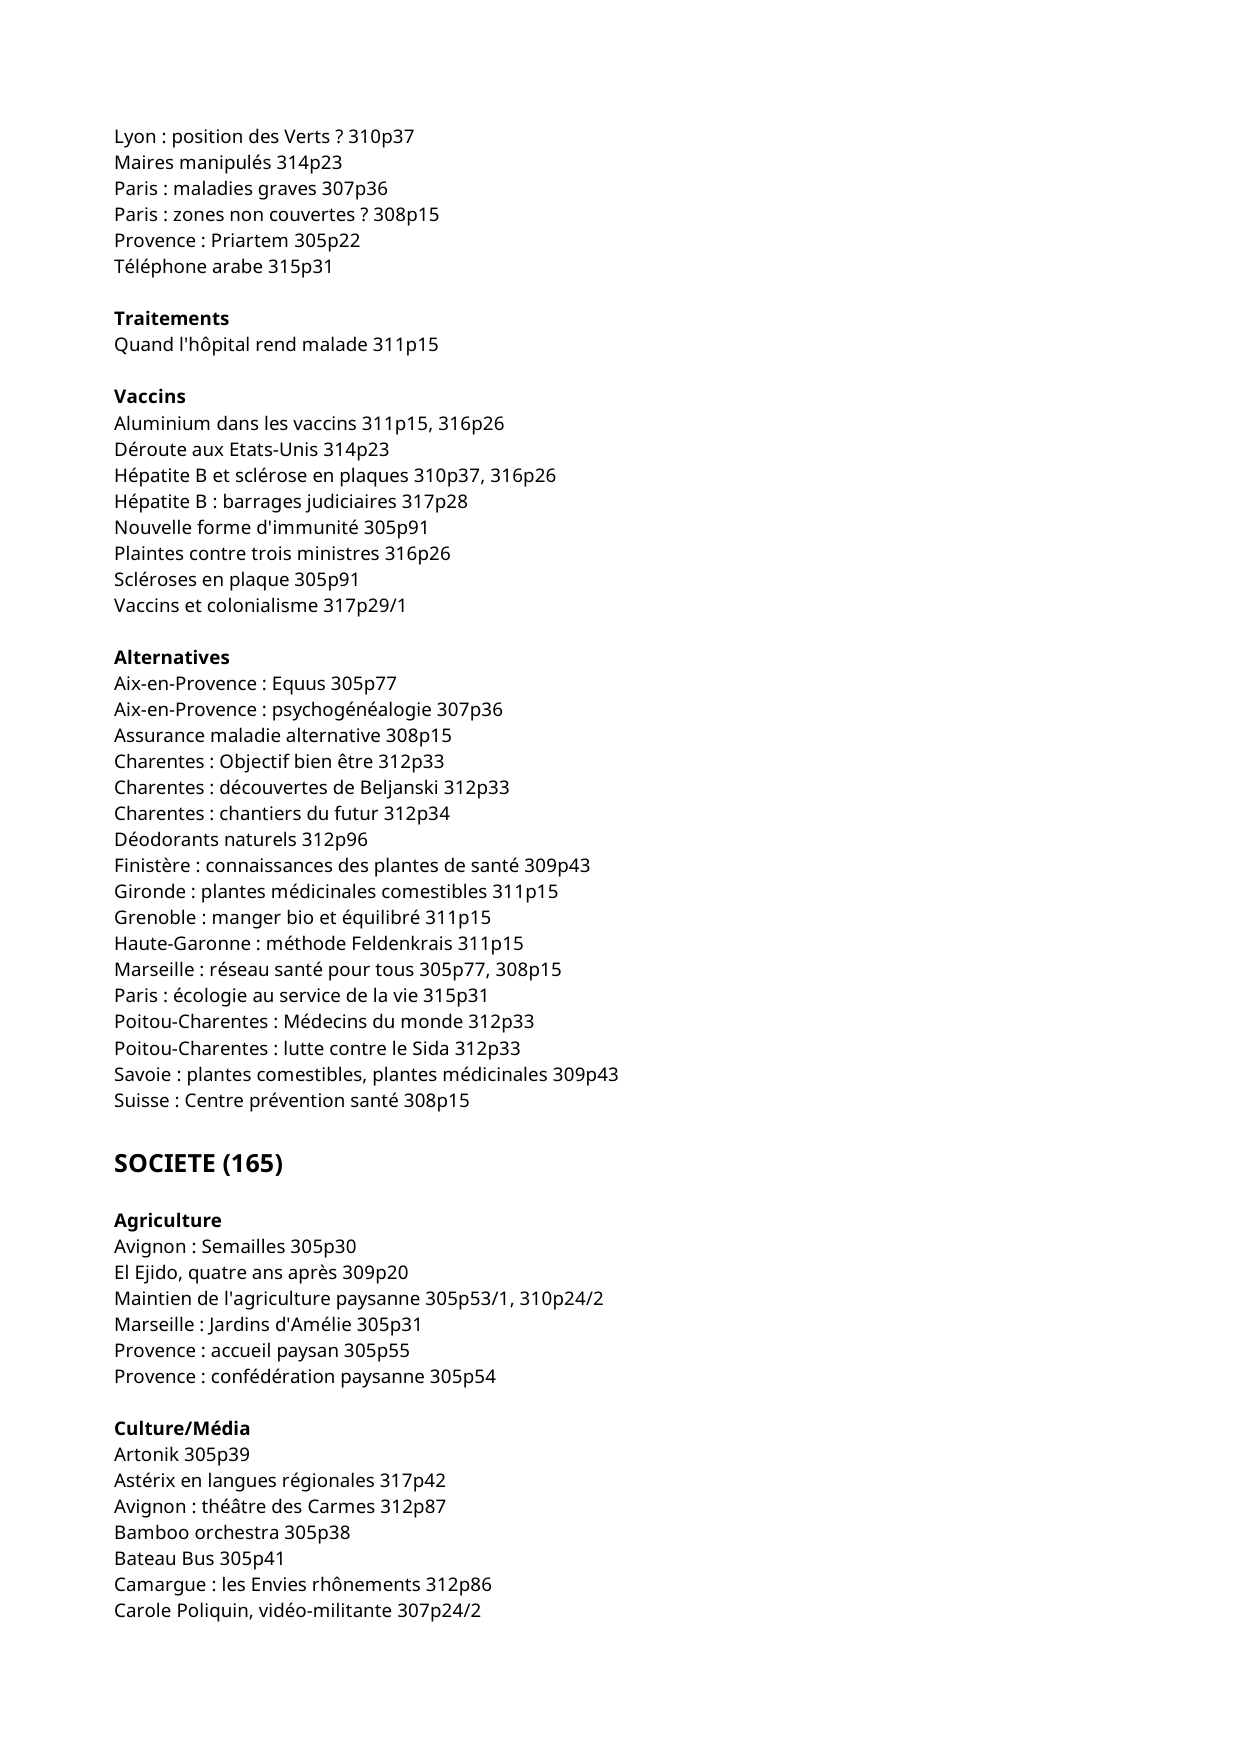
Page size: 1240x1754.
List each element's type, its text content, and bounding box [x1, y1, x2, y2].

text Grenoble : manger bio et équilibré 311p15 [114, 904, 1126, 930]
text Aluminium dans les vaccins 311p15, 316p26 [114, 409, 1126, 435]
text Hépatite B et sclérose en plaques 310p37, 316p26 [114, 461, 1126, 487]
text Agriculture [114, 1206, 1126, 1232]
text Haute-Garonne : méthode Feldenkrais 311p15 [114, 930, 1126, 956]
text Aix-en-Provence : psychogénéalogie 307p36 [114, 696, 1126, 722]
text Téléphone arabe 315p31 [114, 253, 1126, 279]
text Maires manipulés 314p23 [114, 149, 1126, 175]
text Hépatite B : barrages judiciaires 317p28 [114, 487, 1126, 513]
text Finistère : connaissances des plantes de santé 309p43 [114, 852, 1126, 878]
text Avignon : Semailles 305p30 [114, 1232, 1126, 1258]
text Suisse : Centre prévention santé 308p15 [114, 1086, 1126, 1112]
text Gironde : plantes médicinales comestibles 311p15 [114, 878, 1126, 904]
text Vaccins et colonialisme 317p29/1 [114, 592, 1126, 644]
text Assurance maladie alternative 308p15 [114, 722, 1126, 748]
text Déroute aux Etats-Unis 314p23 [114, 435, 1126, 461]
text Savoie : plantes comestibles, plantes médicinales 309p43 [114, 1060, 1126, 1086]
text SOCIETE (165) [114, 1146, 1126, 1180]
text Camargue : les Envies rhônements 312p86 [114, 1571, 1126, 1597]
text Quand l'hôpital rend malade 311p15 [114, 331, 1126, 357]
text Scléroses en plaque 305p91 [114, 566, 1126, 592]
text Vaccins [114, 383, 1126, 409]
text Maintien de l'agriculture paysanne 305p53/1, 310p24/2 [114, 1284, 1126, 1311]
text Déodorants naturels 312p96 [114, 826, 1126, 852]
text Poitou-Charentes : Médecins du monde 312p33 [114, 1008, 1126, 1034]
text Charentes : découvertes de Beljanski 312p33 [114, 774, 1126, 800]
text Provence : accueil paysan 305p55 [114, 1337, 1126, 1363]
text Marseille : Jardins d'Amélie 305p31 [114, 1311, 1126, 1337]
text Charentes : Objectif bien être 312p33 [114, 748, 1126, 774]
text Alternatives [114, 644, 1126, 670]
text Bateau Bus 305p41 [114, 1545, 1126, 1571]
text Provence : Priartem 305p22 [114, 227, 1126, 253]
text Avignon : théâtre des Carmes 312p87 [114, 1493, 1126, 1519]
text Astérix en langues régionales 317p42 [114, 1467, 1126, 1493]
text Charentes : chantiers du futur 312p34 [114, 800, 1126, 826]
text El Ejido, quatre ans après 309p20 [114, 1258, 1126, 1284]
text Culture/Média [114, 1415, 1126, 1441]
text Paris : zones non couvertes ? 308p15 [114, 201, 1126, 227]
text Provence : confédération paysanne 305p54 [114, 1363, 1126, 1389]
text Plaintes contre trois ministres 316p26 [114, 539, 1126, 566]
text Lyon : position des Verts ? 310p37 [114, 123, 1126, 149]
text Paris : maladies graves 307p36 [114, 175, 1126, 201]
text Marseille : réseau santé pour tous 305p77, 308p15 [114, 956, 1126, 982]
text Paris : écologie au service de la vie 315p31 [114, 982, 1126, 1008]
text Aix-en-Provence : Equus 305p77 [114, 670, 1126, 696]
text Poitou-Charentes : lutte contre le Sida 312p33 [114, 1034, 1126, 1060]
text Bamboo orchestra 305p38 [114, 1519, 1126, 1545]
text Artonik 305p39 [114, 1441, 1126, 1467]
text Traitements [114, 305, 1126, 331]
text Nouvelle forme d'immunité 305p91 [114, 513, 1126, 539]
text Carole Poliquin, vidéo-militante 307p24/2 [114, 1597, 1126, 1623]
